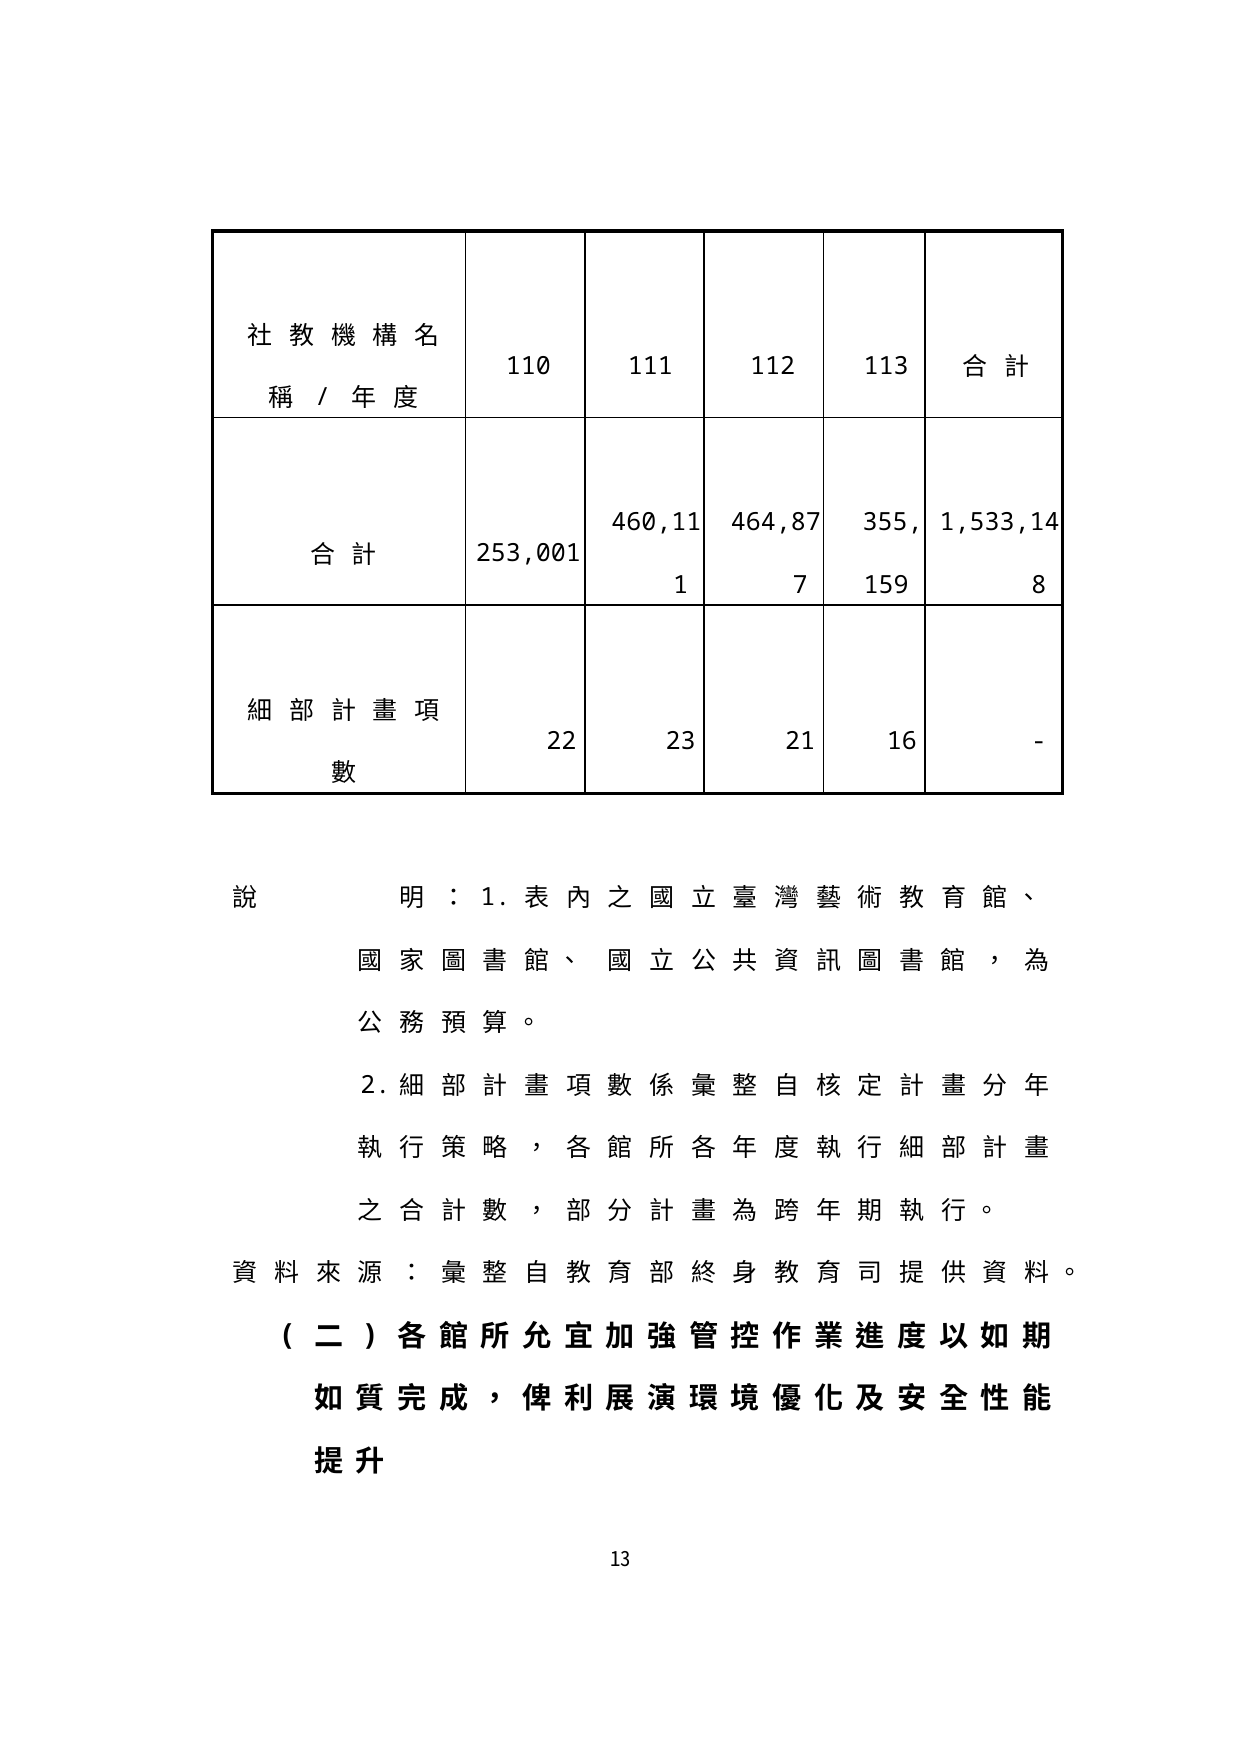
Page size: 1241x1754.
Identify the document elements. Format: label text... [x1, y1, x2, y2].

table_cell 464,877 [705, 418, 823, 604]
table_header 合計 [926, 233, 1061, 417]
table_cell 21 [705, 606, 823, 792]
table_cell 22 [466, 606, 584, 792]
table_cell 16 [824, 606, 924, 792]
text 資料來源：彙整自教育部終身教育司提供資料。 [210, 1229, 1058, 1292]
table_header 社教機構名稱/年度 [214, 233, 465, 417]
table_cell 1,533,148 [926, 418, 1061, 604]
table_cell 460,111 [586, 418, 703, 604]
table_header 110 [466, 233, 584, 417]
table_header 112 [705, 233, 823, 417]
table_header 111 [586, 233, 703, 417]
table_cell 23 [586, 606, 703, 792]
table_cell 細部計畫項數 [214, 606, 465, 792]
table_header 113 [824, 233, 924, 417]
table_cell 355,159 [824, 418, 924, 604]
table_cell - [926, 606, 1061, 792]
text (二)各館所允宜加強管控作業進度以如期如質完成，俾利展演環境優化及安全性能提升 [242, 1292, 1058, 1479]
table_cell 合計 [214, 418, 465, 604]
table_cell 253,001 [466, 418, 584, 604]
text 2.細部計畫項數係彙整自核定計畫分年執行策略，各館所各年度執行細部計畫之合計數，部分計畫為跨年期執行。 [210, 1042, 1058, 1229]
text 說 明：1.表內之國立臺灣藝術教育館、國家圖書館、國立公共資訊圖書館，為公務預算。 [210, 854, 1058, 1042]
